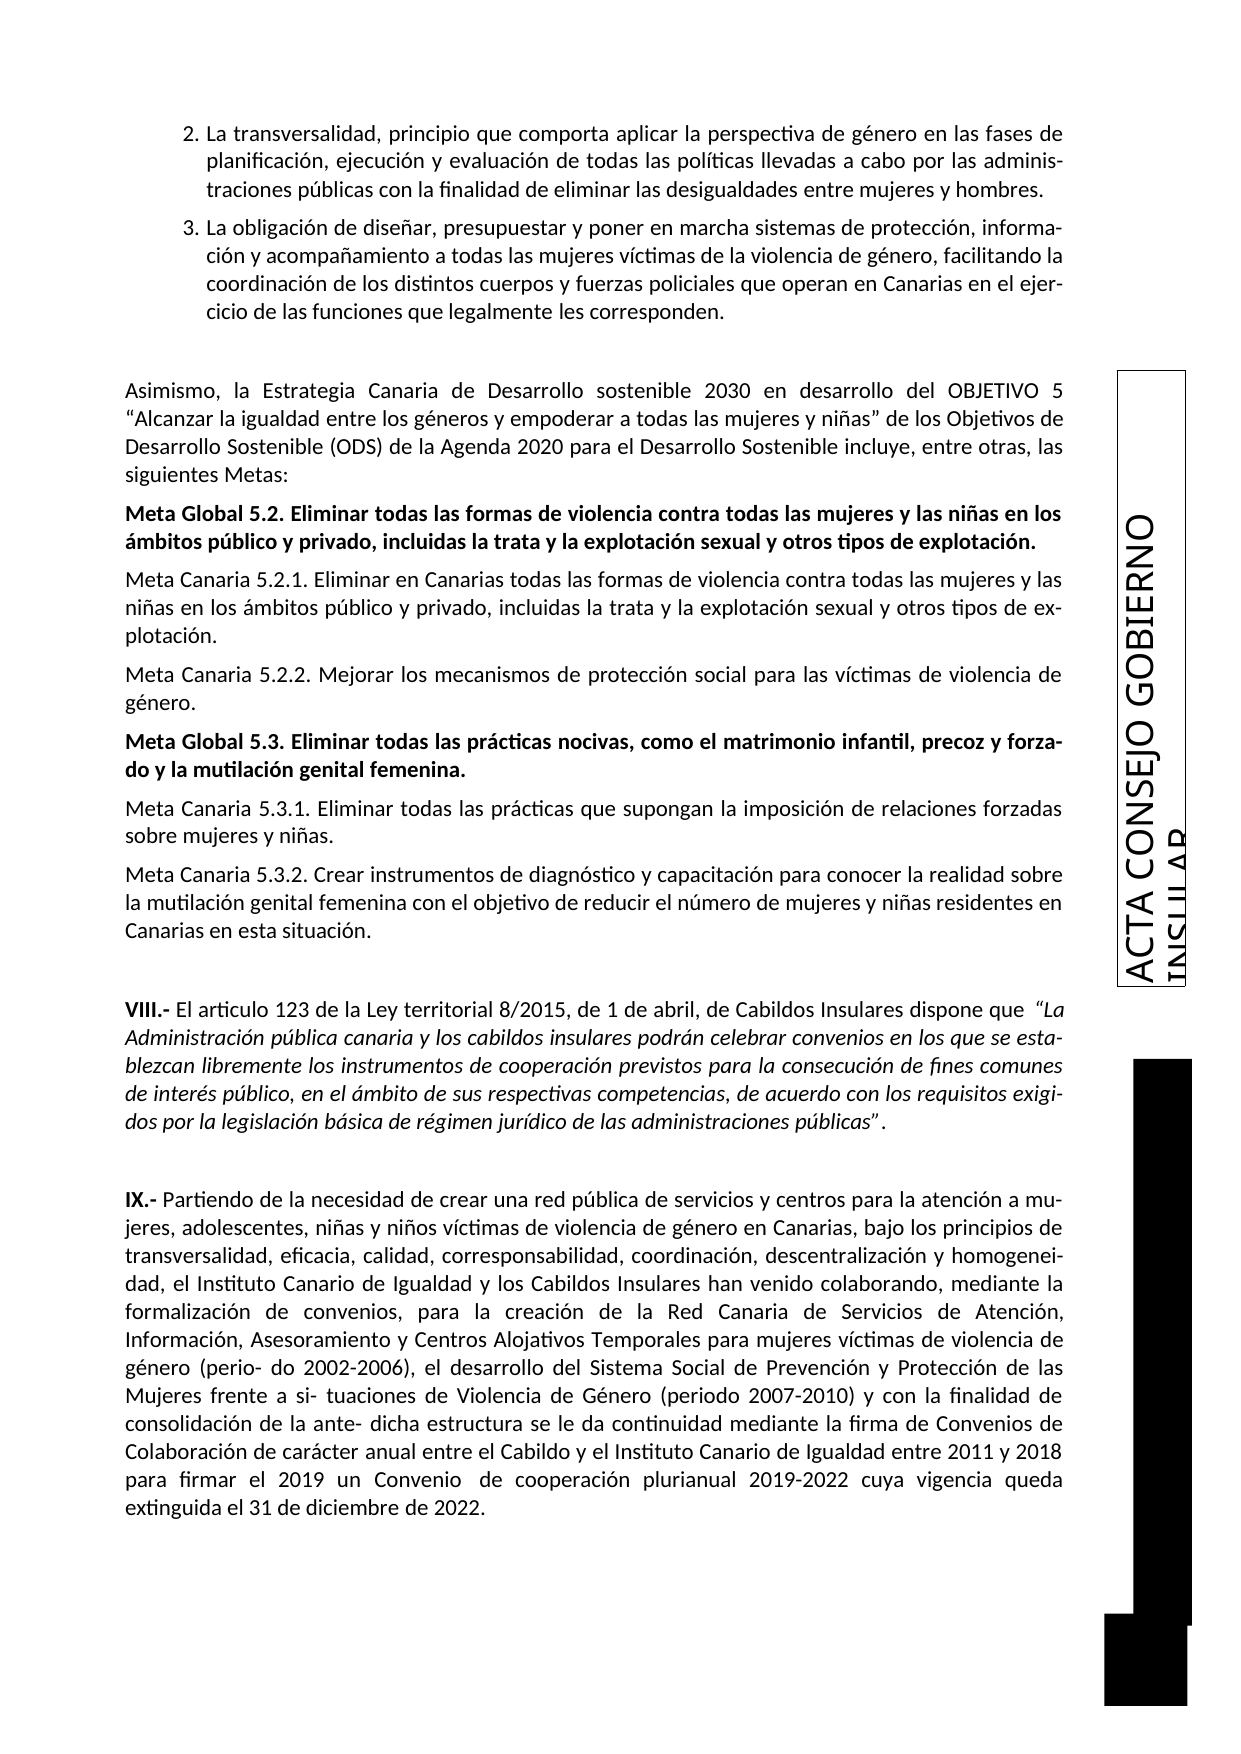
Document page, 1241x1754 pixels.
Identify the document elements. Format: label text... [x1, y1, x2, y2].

list La transversalidad, principio que comporta aplicar la perspectiva de género en las fases de planificación, ejecución y evaluación de todas las políticas llevadas a cabo por las adminis- traciones públicas con la finalidad de eliminar las desigualdades entre mujeres y hombres. [182, 119, 1064, 203]
subtitle Meta Global 5.2. Eliminar todas las formas de violencia contra todas las mujeres y las niñas en los ámbitos público y privado, incluidas la trata y la explotación sexual y otros tipos de explotación. [125, 499, 1063, 555]
text Meta Canaria 5.3.1. Eliminar todas las prácticas que supongan la imposición de relaciones forzadas sobre mujeres y niñas. [125, 794, 1064, 850]
subtitle Meta Global 5.3. Eliminar todas las prácticas nocivas, como el matrimonio infantil, precoz y forza- do y la mutilación genital femenina. [125, 727, 1065, 783]
text Meta Canaria 5.2.2. Mejorar los mecanismos de protección social para las víctimas de violencia de género. [125, 660, 1063, 716]
text VIII.- El articulo 123 de la Ley territorial 8/2015, de 1 de abril, de Cabildos Insulares dispone que “La Administración pública canaria y los cabildos insulares podrán celebrar convenios en los que se esta- blezcan libremente los instrumentos de cooperación previstos para la consecución de ﬁnes comunes de interés público, en el ámbito de sus respectivas competencias, de acuerdo con los requisitos exigi- dos por la legislación básica de régimen jurídico de las administraciones públicas”. [125, 995, 1065, 1135]
text Meta Canaria 5.3.2. Crear instrumentos de diagnóstico y capacitación para conocer la realidad sobre la mutilación genital femenina con el objetivo de reducir el número de mujeres y niñas residentes en Canarias en esta situación. [125, 861, 1064, 944]
text Asimismo, la Estrategia Canaria de Desarrollo sostenible 2030 en desarrollo del OBJETIVO 5 “Alcanzar la igualdad entre los géneros y empoderar a todas las mujeres y niñas” de los Objetivos de Desarrollo Sostenible (ODS) de la Agenda 2020 para el Desarrollo Sostenible incluye, entre otras, las siguientes Metas: [125, 376, 1064, 488]
text IX.- Partiendo de la necesidad de crear una red pública de servicios y centros para la atención a mu- jeres, adolescentes, niñas y niños víctimas de violencia de género en Canarias, bajo los principios de transversalidad, eficacia, calidad, corresponsabilidad, coordinación, descentralización y homogenei- dad, el Instituto Canario de Igualdad y los Cabildos Insulares han venido colaborando, mediante la formalización de convenios, para la creación de la Red Canaria de Servicios de Atención, Información, Asesoramiento y Centros Alojativos Temporales para mujeres víctimas de violencia de género (perio- do 2002-2006), el desarrollo del Sistema Social de Prevención y Protección de las Mujeres frente a si- tuaciones de Violencia de Género (periodo 2007-2010) y con la finalidad de consolidación de la ante- dicha estructura se le da continuidad mediante la firma de Convenios de Colaboración de carácter anual entre el Cabildo y el Instituto Canario de Igualdad entre 2011 y 2018 para firmar el 2019 un Convenio de cooperación plurianual 2019-2022 cuya vigencia queda extinguida el 31 de diciembre de 2022. [125, 1185, 1065, 1522]
text ACTA CONSEJO GOBIERNO INSULAR [1118, 372, 1183, 986]
list La obligación de diseñar, presupuestar y poner en marcha sistemas de protección, informa- ción y acompañamiento a todas las mujeres víctimas de la violencia de género, facilitando la coordinación de los distintos cuerpos y fuerzas policiales que operan en Canarias en el ejer- cicio de las funciones que legalmente les corresponden. [182, 213, 1065, 325]
text Meta Canaria 5.2.1. Eliminar en Canarias todas las formas de violencia contra todas las mujeres y las niñas en los ámbitos público y privado, incluidas la trata y la explotación sexual y otros tipos de ex- plotación. [125, 565, 1064, 649]
